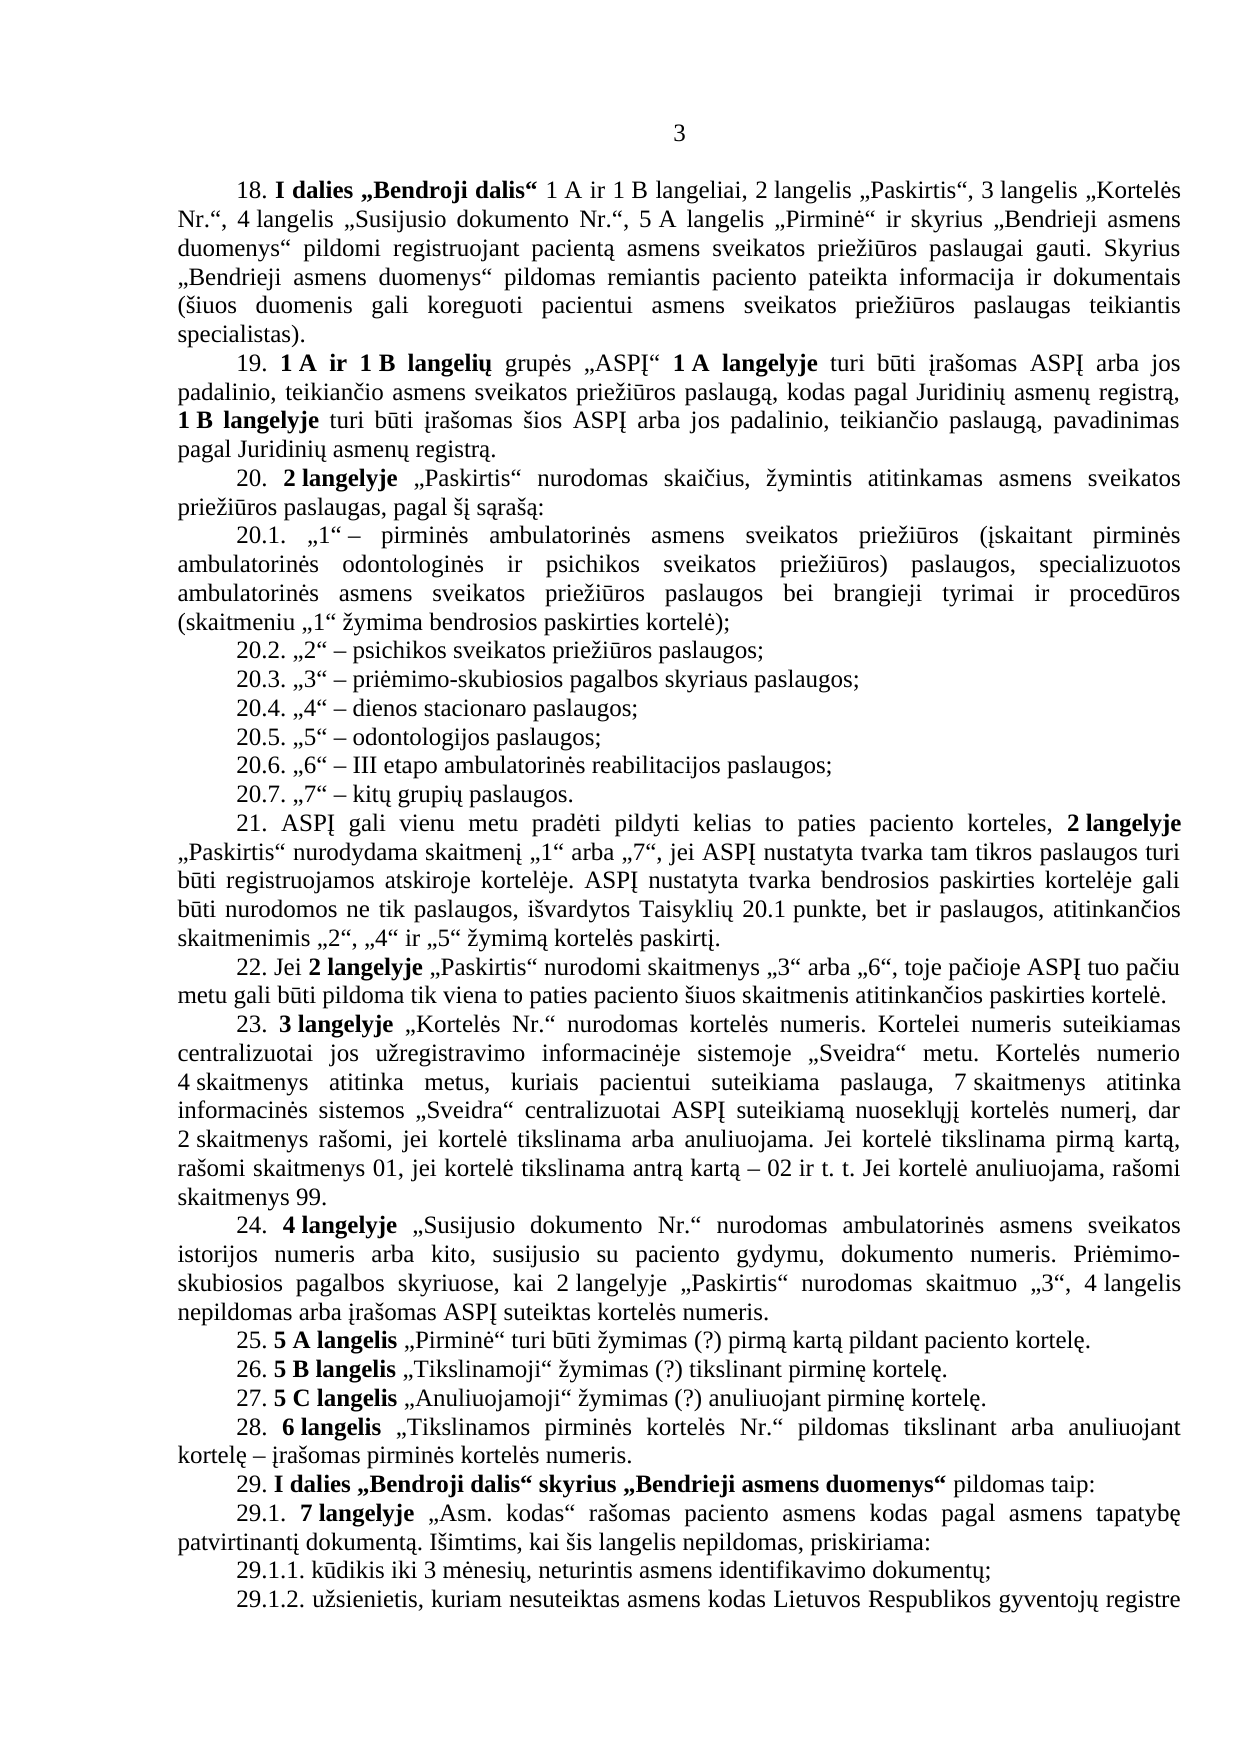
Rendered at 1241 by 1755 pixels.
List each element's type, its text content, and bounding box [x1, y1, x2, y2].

text 20.5. „5“ – odontologijos paslaugos; [177, 722, 1181, 751]
text 27. 5 C langelis „Anuliuojamoji“ žymimas ([v]?) anuliuojant pirminę kortelę. [177, 1383, 1181, 1412]
text 20.4. „4“ – dienos stacionaro paslaugos; [177, 693, 1181, 722]
text 22. Jei 2 langelyje „Paskirtis“ nurodomi skaitmenys „3“ arba „6“, toje pačioje ASPĮ tuo pačiu metu gali būti pildoma tik viena to paties paciento šiuos skaitmenis atitinkančios paskirties kortelė. [177, 952, 1181, 1009]
text 20.1. „1“ – pirminės ambulatorinės asmens sveikatos priežiūros (įskaitant pirminės ambulatorinės odontologinės ir psichikos sveikatos priežiūros) paslaugos, specializuotos ambulatorinės asmens sveikatos priežiūros paslaugos bei brangieji tyrimai ir procedūros (skaitmeniu „1“ žymima bendrosios paskirties kortelė); [177, 521, 1181, 636]
text 20.2. „2“ – psichikos sveikatos priežiūros paslaugos; [177, 636, 1181, 664]
text 29. I dalies „Bendroji dalis“ skyrius „Bendrieji asmens duomenys“ pildomas taip: [177, 1469, 1181, 1498]
text 25. 5 A langelis „Pirminė“ turi būti žymimas ([v]?) pirmą kartą pildant paciento kortelę. [177, 1326, 1181, 1354]
text 20.7. „7“ – kitų grupių paslaugos. [177, 779, 1181, 808]
text 21. ASPĮ gali vienu metu pradėti pildyti kelias to paties paciento korteles, 2 langelyje „Paskirtis“ nurodydama skaitmenį „1“ arba „7“, jei ASPĮ nustatyta tvarka tam tikros paslaugos turi būti registruojamos atskiroje kortelėje. ASPĮ nustatyta tvarka bendrosios paskirties kortelėje gali būti nurodomos ne tik paslaugos, išvardytos Taisyklių 20.1 punkte, bet ir paslaugos, atitinkančios skaitmenimis „2“, „4“ ir „5“ žymimą kortelės paskirtį. [177, 808, 1181, 952]
text 23. 3 langelyje „Kortelės Nr.“ nurodomas kortelės numeris. Kortelei numeris suteikiamas centralizuotai jos užregistravimo informacinėje sistemoje „Sveidra“ metu. Kortelės numerio 4 skaitmenys atitinka metus, kuriais pacientui suteikiama paslauga, 7 skaitmenys atitinka informacinės sistemos „Sveidra“ centralizuotai ASPĮ suteikiamą nuoseklųjį kortelės numerį, dar 2 skaitmenys rašomi, jei kortelė tikslinama arba anuliuojama. Jei kortelė tikslinama pirmą kartą, rašomi skaitmenys 01, jei kortelė tikslinama antrą kartą – 02 ir t. t. Jei kortelė anuliuojama, rašomi skaitmenys 99. [177, 1009, 1181, 1211]
text 24. 4 langelyje „Susijusio dokumento Nr.“ nurodomas ambulatorinės asmens sveikatos istorijos numeris arba kito, susijusio su paciento gydymu, dokumento numeris. Priėmimo-skubiosios pagalbos skyriuose, kai 2 langelyje „Paskirtis“ nurodomas skaitmuo „3“, 4 langelis nepildomas arba įrašomas ASPĮ suteiktas kortelės numeris. [177, 1211, 1181, 1326]
text 29.1.2. užsienietis, kuriam nesuteiktas asmens kodas Lietuvos Respublikos gyventojų registre [177, 1584, 1181, 1613]
text 29.1. 7 langelyje „Asm. kodas“ rašomas paciento asmens kodas pagal asmens tapatybę patvirtinantį dokumentą. Išimtims, kai šis langelis nepildomas, priskiriama: [177, 1498, 1181, 1556]
text 20.3. „3“ – priėmimo-skubiosios pagalbos skyriaus paslaugos; [177, 664, 1181, 693]
text 20. 2 langelyje „Paskirtis“ nurodomas skaičius, žymintis atitinkamas asmens sveikatos priežiūros paslaugas, pagal šį sąrašą: [177, 463, 1181, 521]
text 18. I dalies „Bendroji dalis“ 1 A ir 1 B langeliai, 2 langelis „Paskirtis“, 3 langelis „Kortelės Nr.“, 4 langelis „Susijusio dokumento Nr.“, 5 A langelis „Pirminė“ ir skyrius „Bendrieji asmens duomenys“ pildomi registruojant pacientą asmens sveikatos priežiūros paslaugai gauti. Skyrius „Bendrieji asmens duomenys“ pildomas remiantis paciento pateikta informacija ir dokumentais (šiuos duomenis gali koreguoti pacientui asmens sveikatos priežiūros paslaugas teikiantis specialistas). [177, 176, 1181, 348]
text 26. 5 B langelis „Tikslinamoji“ žymimas ([v]?) tikslinant pirminę kortelę. [177, 1354, 1181, 1383]
text 29.1.1. kūdikis iki 3 mėnesių, neturintis asmens identifikavimo dokumentų; [177, 1556, 1181, 1584]
text 20.6. „6“ – III etapo ambulatorinės reabilitacijos paslaugos; [177, 751, 1181, 779]
text 19. 1 A ir 1 B langelių grupės „ASPĮ“ 1 A langelyje turi būti įrašomas ASPĮ arba jos padalinio, teikiančio asmens sveikatos priežiūros paslaugą, kodas pagal Juridinių asmenų registrą, 1 B langelyje turi būti įrašomas šios ASPĮ arba jos padalinio, teikiančio paslaugą, pavadinimas pagal Juridinių asmenų registrą. [177, 348, 1181, 463]
text 28. 6 langelis „Tikslinamos pirminės kortelės Nr.“ pildomas tikslinant arba anuliuojant kortelę – įrašomas pirminės kortelės numeris. [177, 1412, 1181, 1469]
